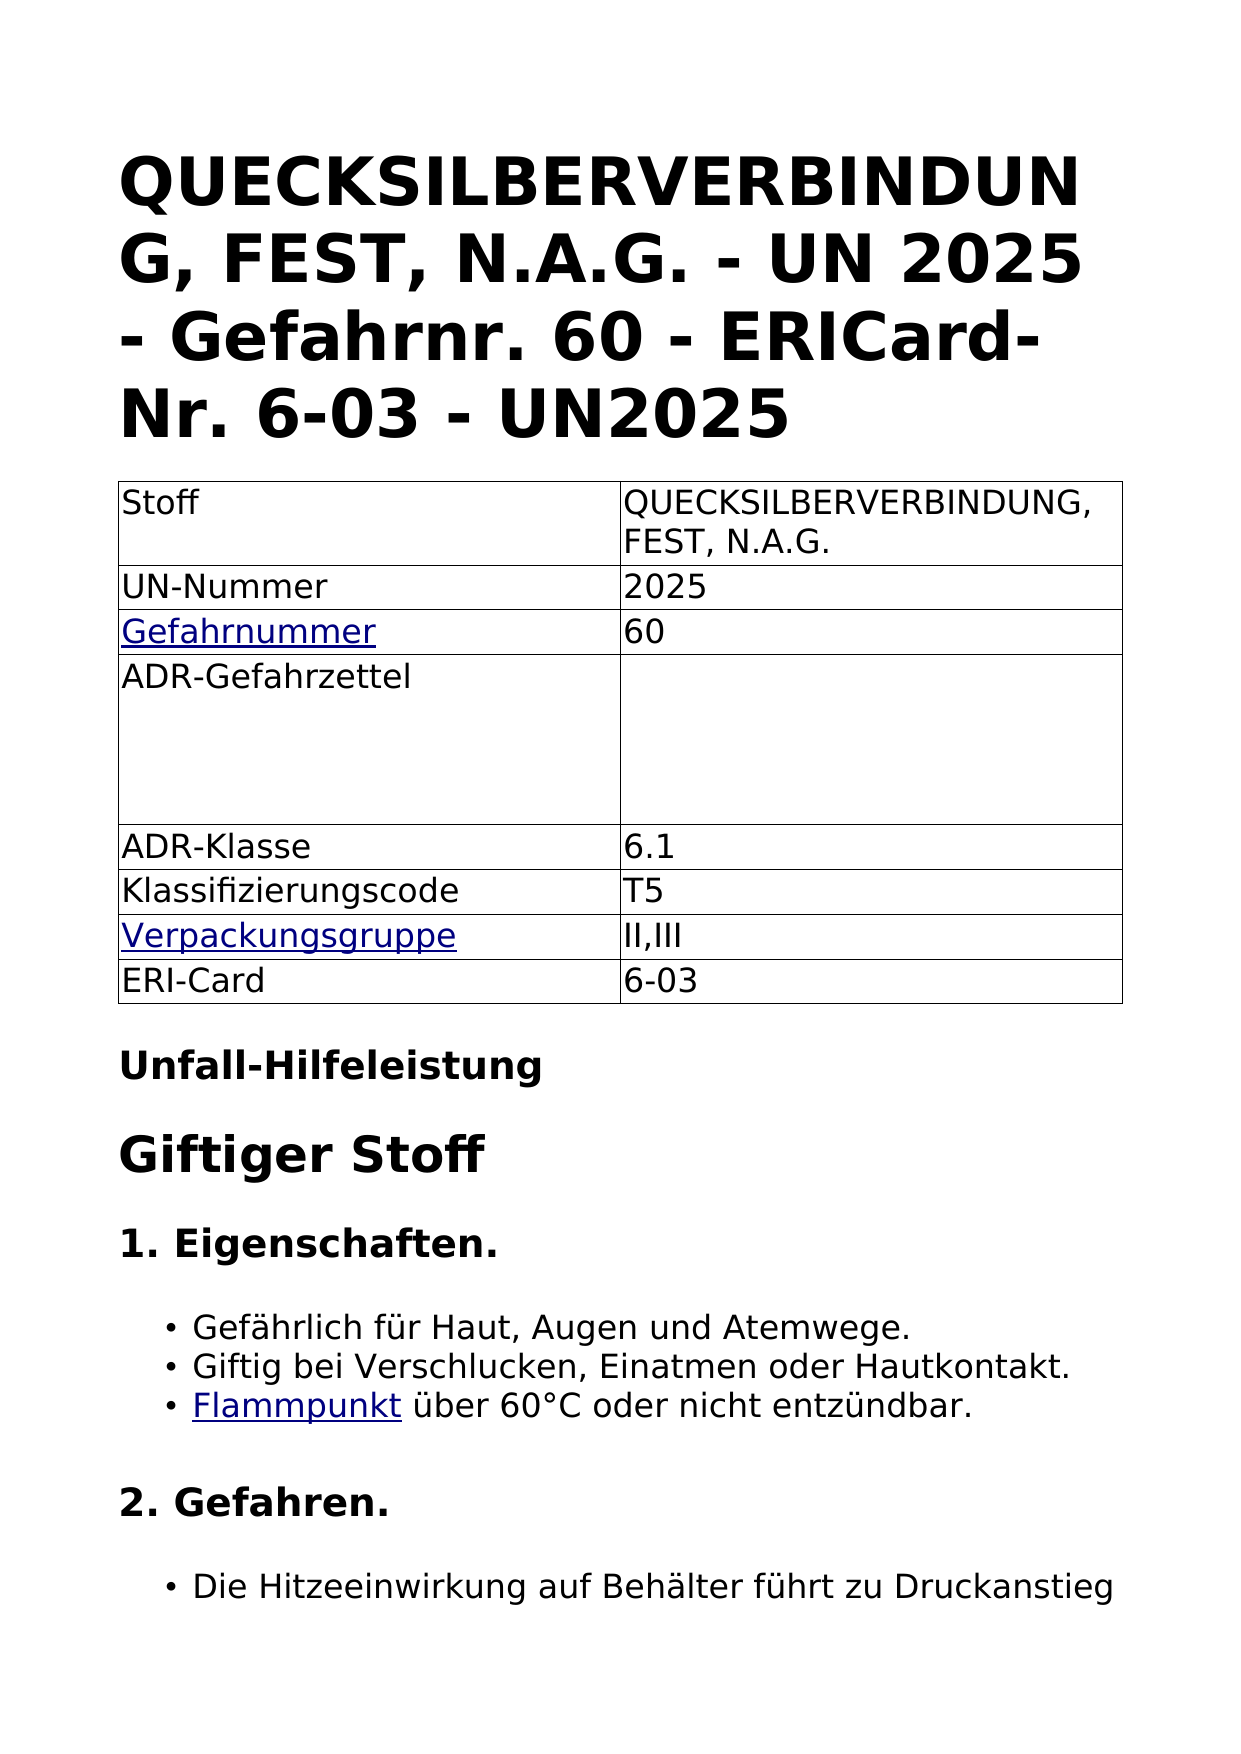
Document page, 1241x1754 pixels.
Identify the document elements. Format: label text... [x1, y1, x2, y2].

subtitle Giftiger Stoff [118, 1126, 1122, 1184]
subtitle 1. Eigenschaften. [118, 1222, 1122, 1267]
table_cell 6.1 [621, 825, 1122, 869]
table_cell ADR-Klasse [119, 825, 620, 869]
subtitle Unfall-Hilfeleistung [118, 1043, 1122, 1088]
table_cell Klassifizierungscode [119, 870, 620, 914]
table_cell ADR-Gefahrzettel [119, 655, 620, 824]
list Die Hitzeeinwirkung auf Behälter führt zu Druckanstieg [177, 1567, 1122, 1606]
table_cell II,III [621, 915, 1122, 958]
table_cell 6-03 [621, 960, 1122, 1003]
table_cell Verpackungsgruppe [119, 915, 620, 958]
table_cell 60 [621, 610, 1122, 654]
table_cell [621, 655, 1122, 824]
table_cell T5 [621, 870, 1122, 914]
table_header Stoff [119, 482, 620, 564]
list Gefährlich für Haut, Augen und Atemwege. [177, 1309, 1122, 1348]
subtitle QUECKSILBERVERBINDUNG, FEST, N.A.G. - UN 2025 - Gefahrnr. 60 - ERICard-Nr. 6-03 - UN2025 [118, 143, 1122, 453]
table_header QUECKSILBERVERBINDUNG, FEST, N.A.G. [621, 482, 1122, 564]
list Flammpunkt über 60°C oder nicht entzündbar. [177, 1387, 1122, 1425]
table_cell Gefahrnummer [119, 610, 620, 654]
subtitle 2. Gefahren. [118, 1480, 1122, 1525]
table_cell 2025 [621, 566, 1122, 609]
list Giftig bei Verschlucken, Einatmen oder Hautkontakt. [177, 1348, 1122, 1387]
table_cell UN-Nummer [119, 566, 620, 609]
table_cell ERI-Card [119, 960, 620, 1003]
